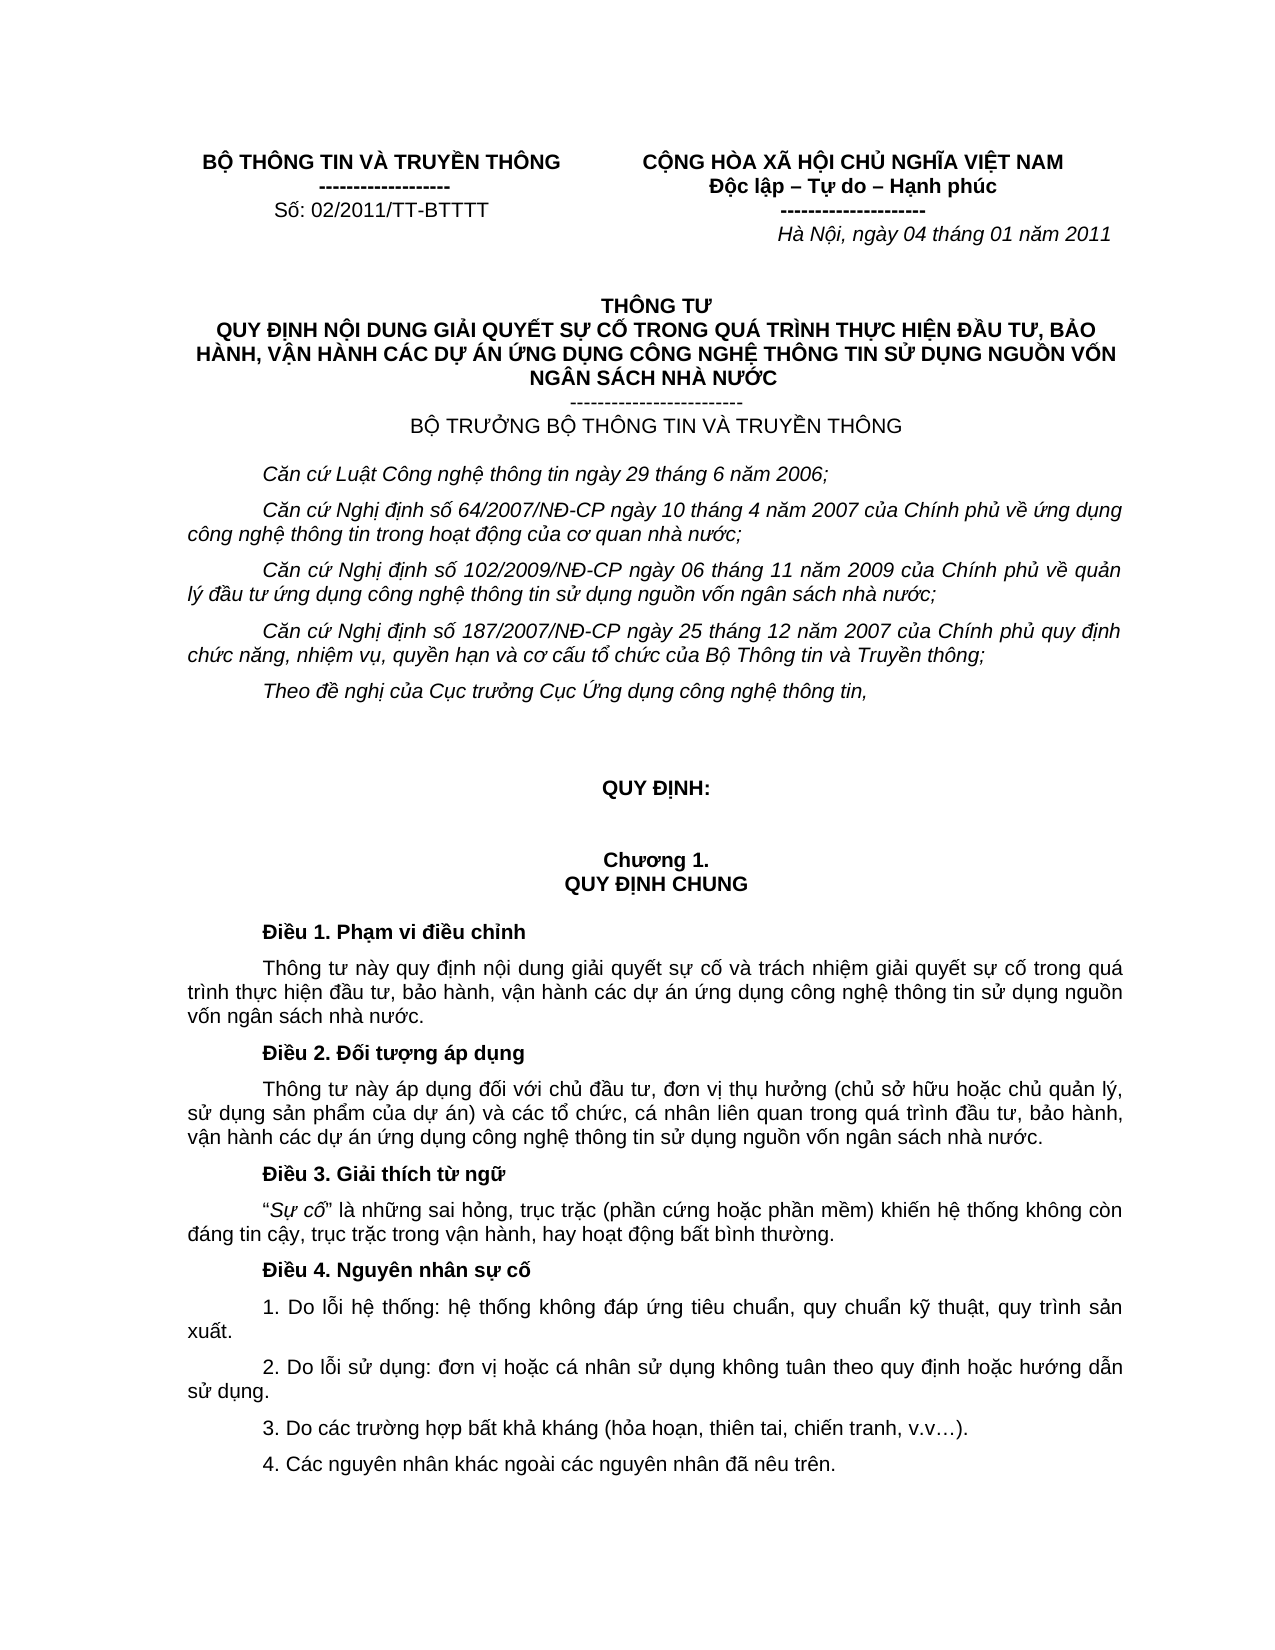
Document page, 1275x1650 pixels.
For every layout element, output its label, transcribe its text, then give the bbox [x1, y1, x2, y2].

text Căn cứ Nghị định số 187/2007/NĐ-CP ngày 25 tháng 12 năm 2007 của Chính phủ quy định chức năng, nhiệm vụ, quyền hạn và cơ cấu tổ chức của Bộ Thông tin và Truyền thông; [187, 619, 1125, 667]
text Điều 1. Phạm vi điều chỉnh [187, 920, 1125, 944]
text 3. Do các trường hợp bất khả kháng (hỏa hoạn, thiên tai, chiến tranh, v.v…). [187, 1416, 1125, 1439]
text Căn cứ Luật Công nghệ thông tin ngày 29 tháng 6 năm 2006; [187, 461, 1125, 485]
text 1. Do lỗi hệ thống: hệ thống không đáp ứng tiêu chuẩn, quy chuẩn kỹ thuật, quy trình sản xuất. [187, 1295, 1125, 1343]
text QUY ĐỊNH NỘI DUNG GIẢI QUYẾT SỰ CỐ TRONG QUÁ TRÌNH THỰC HIỆN ĐẦU TƯ, BẢO HÀNH, VẬN HÀNH CÁC DỰ ÁN ỨNG DỤNG CÔNG NGHỆ THÔNG TIN SỬ DỤNG NGUỒN VỐN NGÂN SÁCH NHÀ NƯỚC [187, 318, 1125, 389]
text “Sự cố” là những sai hỏng, trục trặc (phần cứng hoặc phần mềm) khiến hệ thống không còn đáng tin cậy, trục trặc trong vận hành, hay hoạt động bất bình thường. [187, 1198, 1125, 1246]
text Điều 2. Đối tượng áp dụng [187, 1041, 1125, 1064]
text 4. Các nguyên nhân khác ngoài các nguyên nhân đã nêu trên. [187, 1452, 1125, 1476]
text Theo đề nghị của Cục trưởng Cục Ứng dụng công nghệ thông tin, [187, 679, 1125, 703]
text QUY ĐỊNH CHUNG [187, 872, 1125, 896]
text Điều 4. Nguyên nhân sự cố [187, 1258, 1125, 1282]
table_header CỘNG HÒA XÃ HỘI CHỦ NGHĨA VIỆT NAM Độc lập – Tự do – Hạnh phúc --------------------- Hà Nội, ngày 04 tháng 01 năm 2011 [581, 150, 1125, 246]
text Thông tư này quy định nội dung giải quyết sự cố và trách nhiệm giải quyết sự cố trong quá trình thực hiện đầu tư, bảo hành, vận hành các dự án ứng dụng công nghệ thông tin sử dụng nguồn vốn ngân sách nhà nước. [187, 956, 1125, 1028]
text ------------------------- [187, 389, 1125, 413]
text THÔNG TƯ [187, 294, 1125, 318]
text QUY ĐỊNH: [187, 776, 1125, 800]
table_header BỘ THÔNG TIN VÀ TRUYỀN THÔNG ------------------- Số: 02/2011/TT-BTTTT [188, 150, 581, 246]
text Chương 1. [187, 848, 1125, 872]
text Căn cứ Nghị định số 64/2007/NĐ-CP ngày 10 tháng 4 năm 2007 của Chính phủ về ứng dụng công nghệ thông tin trong hoạt động của cơ quan nhà nước; [187, 498, 1125, 546]
text Điều 3. Giải thích từ ngữ [187, 1161, 1125, 1185]
text 2. Do lỗi sử dụng: đơn vị hoặc cá nhân sử dụng không tuân theo quy định hoặc hướng dẫn sử dụng. [187, 1355, 1125, 1403]
text Thông tư này áp dụng đối với chủ đầu tư, đơn vị thụ hưởng (chủ sở hữu hoặc chủ quản lý, sử dụng sản phẩm của dự án) và các tổ chức, cá nhân liên quan trong quá trình đầu tư, bảo hành, vận hành các dự án ứng dụng công nghệ thông tin sử dụng nguồn vốn ngân sách nhà nước. [187, 1077, 1125, 1149]
text BỘ TRƯỞNG BỘ THÔNG TIN VÀ TRUYỀN THÔNG [187, 413, 1125, 437]
text Căn cứ Nghị định số 102/2009/NĐ-CP ngày 06 tháng 11 năm 2009 của Chính phủ về quản lý đầu tư ứng dụng công nghệ thông tin sử dụng nguồn vốn ngân sách nhà nước; [187, 558, 1125, 606]
